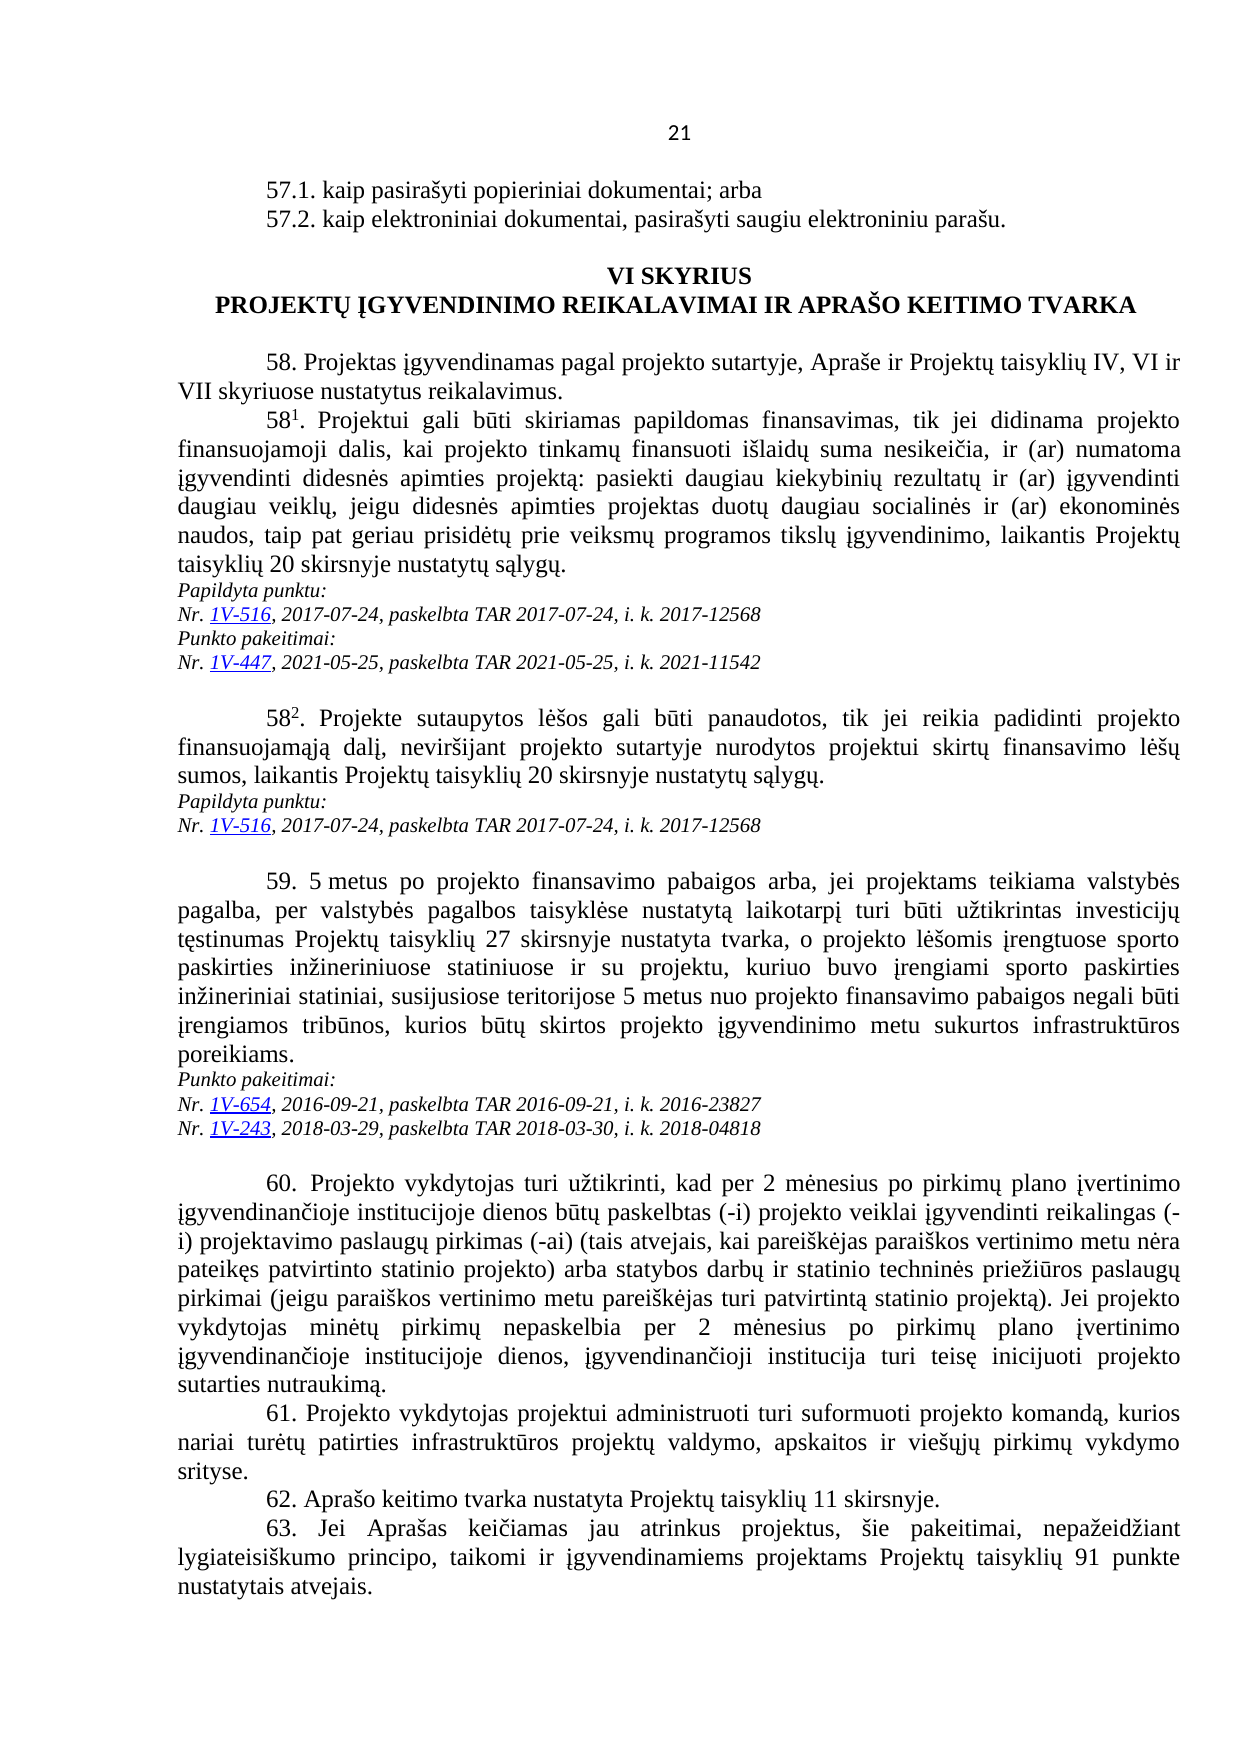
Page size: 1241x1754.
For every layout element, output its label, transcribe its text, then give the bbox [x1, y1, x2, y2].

text 63. Jei Aprašas keičiamas jau atrinkus projektus, šie pakeitimai, nepažeidžiant lygiateisiškumo principo, taikomi ir įgyvendinamiems projektams Projektų taisyklių 91 punkte nustatytais atvejais. [177, 1513, 1181, 1599]
text Punkto pakeitimai: [177, 626, 1181, 650]
text Nr. 1V-516, 2017-07-24, paskelbta TAR 2017-07-24, i. k. 2017-12568 [177, 813, 1181, 837]
text Papildyta punktu: [177, 578, 1181, 602]
text 581. Projektui gali būti skiriamas papildomas finansavimas, tik jei didinama projekto finansuojamoji dalis, kai projekto tinkamų finansuoti išlaidų suma nesikeičia, ir (ar) numatoma įgyvendinti didesnės apimties projektą: pasiekti daugiau kiekybinių rezultatų ir (ar) įgyvendinti daugiau veiklų, jeigu didesnės apimties projektas duotų daugiau socialinės ir (ar) ekonominės naudos, taip pat geriau prisidėtų prie veiksmų programos tikslų įgyvendinimo, laikantis Projektų taisyklių 20 skirsnyje nustatytų sąlygų. [177, 405, 1181, 578]
text 58. Projektas įgyvendinamas pagal projekto sutartyje, Apraše ir Projektų taisyklių IV, VI ir VII skyriuose nustatytus reikalavimus. [177, 347, 1181, 405]
text Papildyta punktu: [177, 789, 1181, 813]
text VI SKYRIUS [177, 261, 1181, 290]
text 59. 5 metus po projekto finansavimo pabaigos arba, jei projektams teikiama valstybės pagalba, per valstybės pagalbos taisyklėse nustatytą laikotarpį turi būti užtikrintas investicijų tęstinumas Projektų taisyklių 27 skirsnyje nustatyta tvarka, o projekto lėšomis įrengtuose sporto paskirties inžineriniuose statiniuose ir su projektu, kuriuo buvo įrengiami sporto paskirties inžineriniai statiniai, susijusiose teritorijose 5 metus nuo projekto finansavimo pabaigos negali būti įrengiamos tribūnos, kurios būtų skirtos projekto įgyvendinimo metu sukurtos infrastruktūros poreikiams. [177, 866, 1181, 1067]
text PROJEKTŲ ĮGYVENDINIMO REIKALAVIMAI IR APRAŠO KEITIMO TVARKA [177, 290, 1181, 319]
text 57.2. kaip elektroniniai dokumentai, pasirašyti saugiu elektroniniu parašu. [177, 204, 1181, 232]
text 62. Aprašo keitimo tvarka nustatyta Projektų taisyklių 11 skirsnyje. [177, 1484, 1181, 1513]
text Nr. 1V-447, 2021-05-25, paskelbta TAR 2021-05-25, i. k. 2021-11542 [177, 650, 1181, 674]
text Punkto pakeitimai: [177, 1067, 1181, 1091]
text 60. Projekto vykdytojas turi užtikrinti, kad per 2 mėnesius po pirkimų plano įvertinimo įgyvendinančioje institucijoje dienos būtų paskelbtas (-i) projekto veiklai įgyvendinti reikalingas (-i) projektavimo paslaugų pirkimas (-ai) (tais atvejais, kai pareiškėjas paraiškos vertinimo metu nėra pateikęs patvirtinto statinio projekto) arba statybos darbų ir statinio techninės priežiūros paslaugų pirkimai (jeigu paraiškos vertinimo metu pareiškėjas turi patvirtintą statinio projektą). Jei projekto vykdytojas minėtų pirkimų nepaskelbia per 2 mėnesius po pirkimų plano įvertinimo įgyvendinančioje institucijoje dienos, įgyvendinančioji institucija turi teisę inicijuoti projekto sutarties nutraukimą. [177, 1168, 1181, 1398]
text Nr. 1V-516, 2017-07-24, paskelbta TAR 2017-07-24, i. k. 2017-12568 [177, 602, 1181, 626]
text Nr. 1V-654, 2016-09-21, paskelbta TAR 2016-09-21, i. k. 2016-23827 [177, 1091, 1181, 1116]
text Nr. 1V-243, 2018-03-29, paskelbta TAR 2018-03-30, i. k. 2018-04818 [177, 1116, 1181, 1139]
text 582. Projekte sutaupytos lėšos gali būti panaudotos, tik jei reikia padidinti projekto finansuojamąją dalį, neviršijant projekto sutartyje nurodytos projektui skirtų finansavimo lėšų sumos, laikantis Projektų taisyklių 20 skirsnyje nustatytų sąlygų. [177, 703, 1181, 789]
text 61. Projekto vykdytojas projektui administruoti turi suformuoti projekto komandą, kurios nariai turėtų patirties infrastruktūros projektų valdymo, apskaitos ir viešųjų pirkimų vykdymo srityse. [177, 1398, 1181, 1484]
text 57.1. kaip pasirašyti popieriniai dokumentai; arba [177, 175, 1181, 204]
